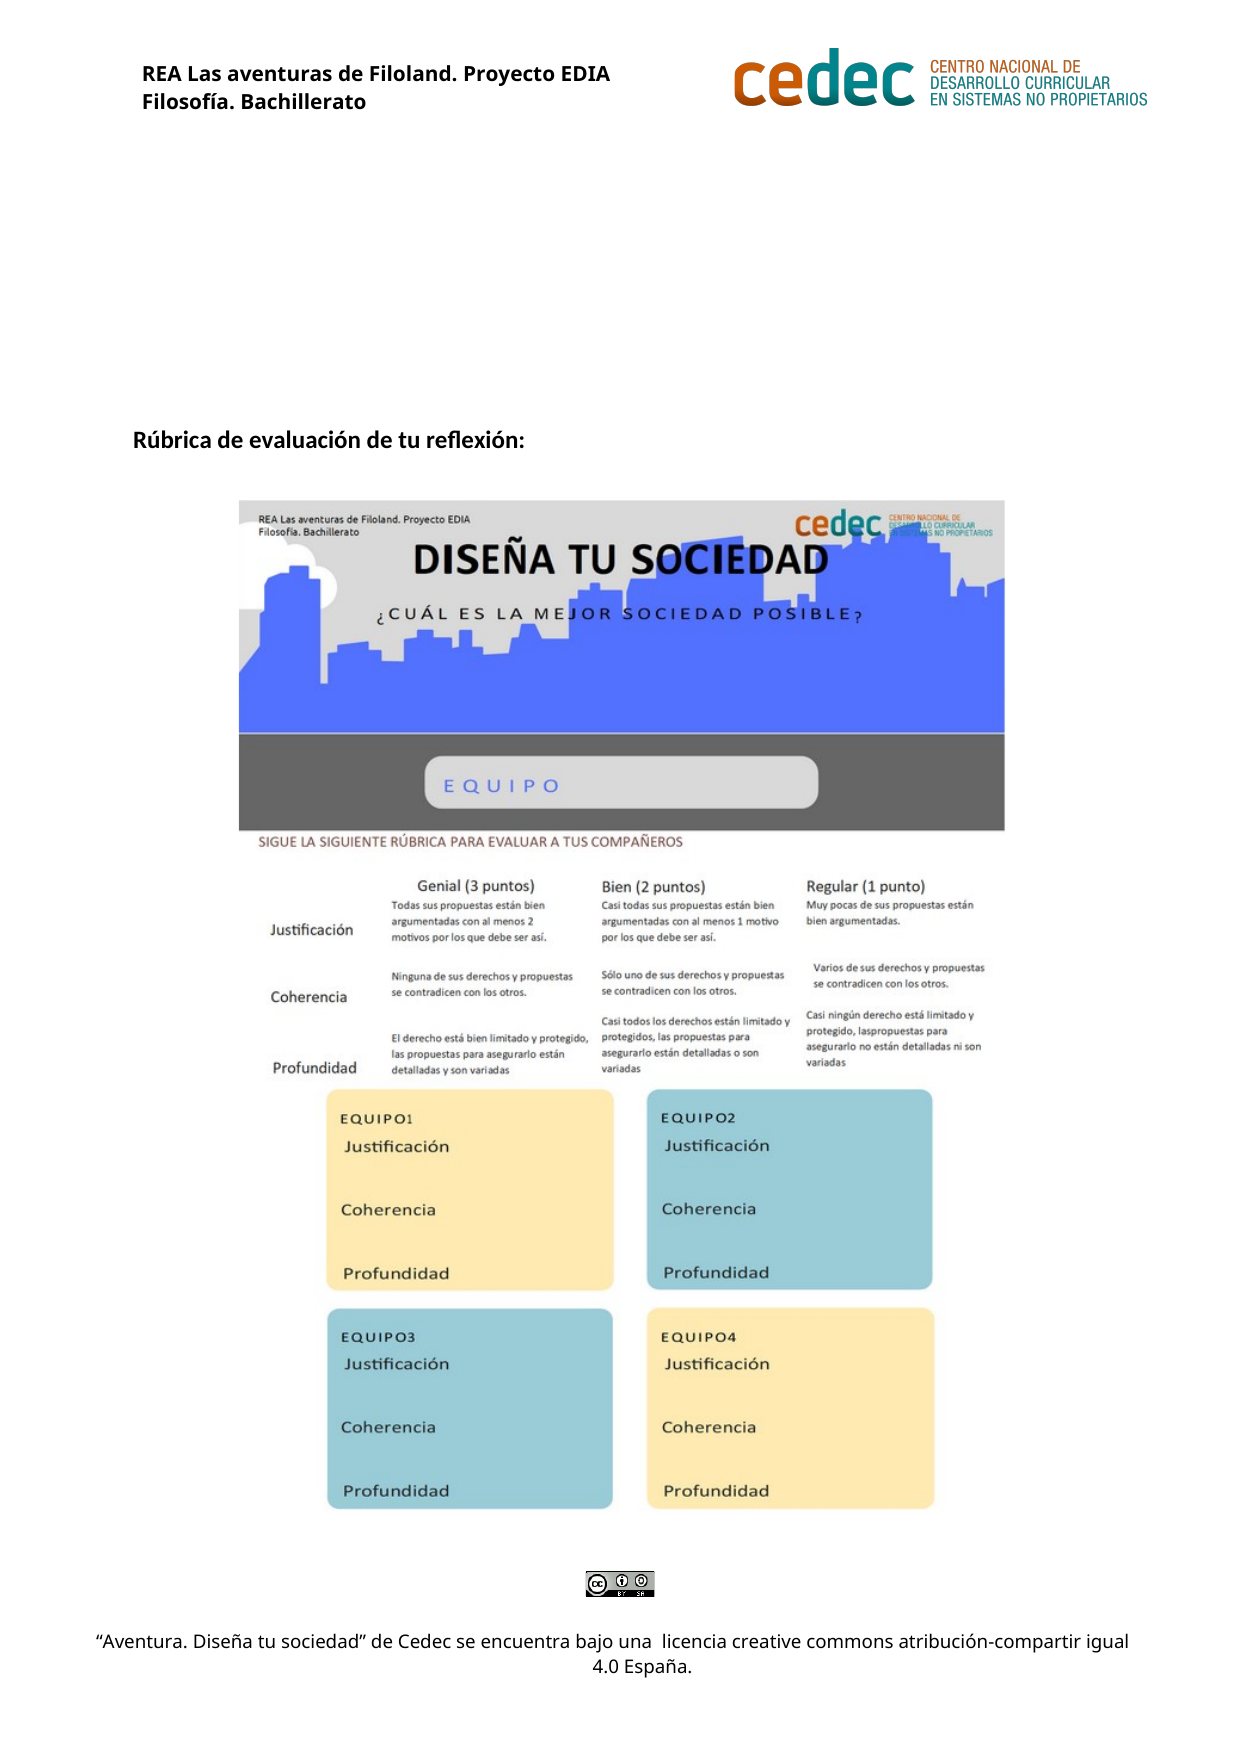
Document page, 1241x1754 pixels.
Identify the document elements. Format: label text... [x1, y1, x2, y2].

picture [585, 1571, 655, 1597]
picture [238, 500, 1006, 1524]
list Rúbrica de evaluación de tu reflexión: [133, 424, 1138, 455]
picture [734, 48, 1147, 106]
